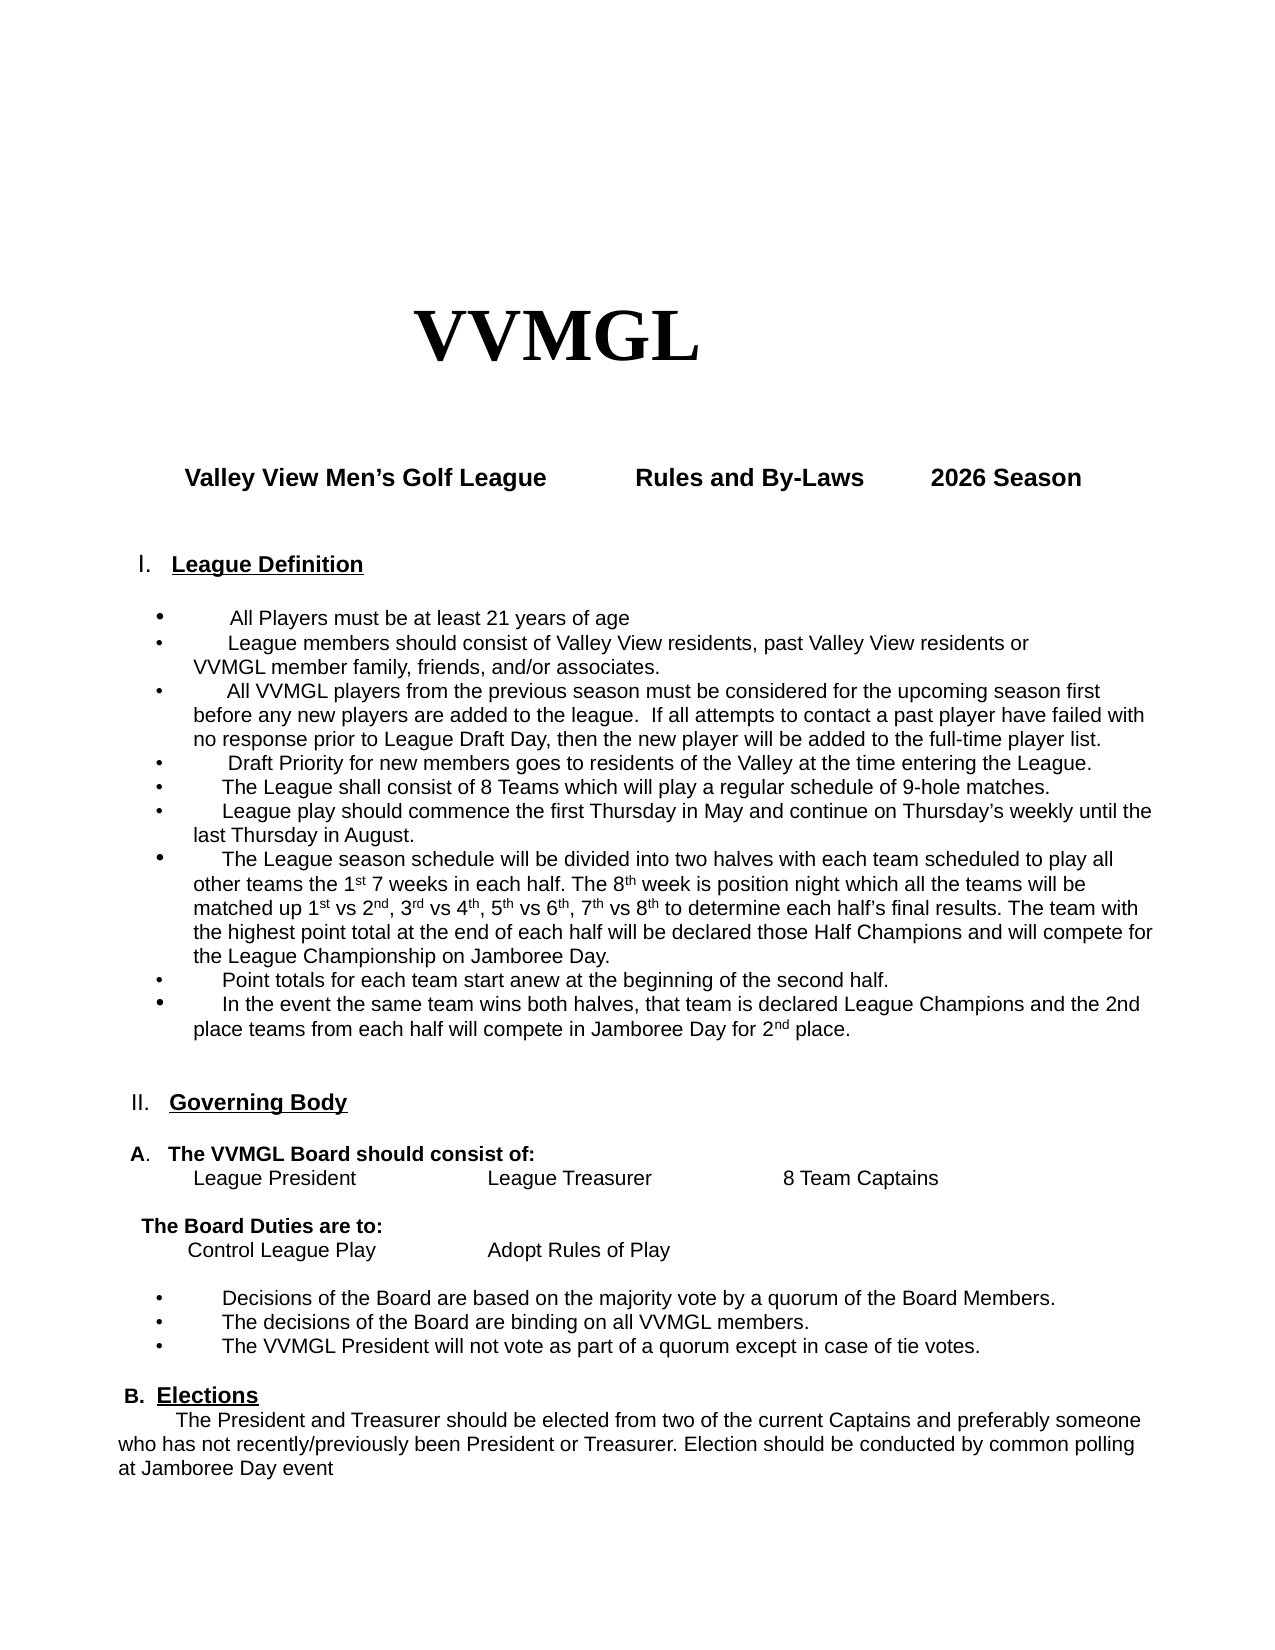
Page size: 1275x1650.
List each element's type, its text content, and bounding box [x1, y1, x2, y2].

text VVMGL [118, 291, 1157, 377]
list Decisions of the Board are based on the majority vote by a quorum of the Board Members. [156, 1286, 1157, 1309]
text The President and Treasurer should be elected from two of the current Captains and preferably someone who has not recently/previously been President or Treasurer. Election should be conducted by common polling at Jamboree Day event [118, 1408, 1157, 1480]
list Draft Priority for new members goes to residents of the Valley at the time entering the League. [156, 751, 1157, 775]
text Valley View Men’s Golf League Rules and By-Laws 2026 Season [118, 463, 1157, 494]
list The League season schedule will be divided into two halves with each team scheduled to play all other teams the 1st 7 weeks in each half. The 8th week is position night which all the teams will be matched up 1st vs 2nd, 3rd vs 4th, 5th vs 6th, 7th vs 8th to determine each half’s final results. The team with the highest point total at the end of each half will be declared those Half Champions and will compete for the League Championship on Jamboree Day. [156, 847, 1157, 968]
list The VVMGL President will not vote as part of a quorum except in case of tie votes. [156, 1334, 1157, 1358]
text A. The VVMGL Board should consist of: [118, 1142, 1157, 1166]
list League play should commence the first Thursday in May and continue on Thursday’s weekly until the last Thursday in August. [156, 799, 1157, 847]
text I. League Definition [118, 549, 1157, 578]
text II. Governing Body [118, 1089, 1157, 1115]
list All Players must be at least 21 years of age [156, 604, 1157, 631]
text B. Elections [118, 1382, 1157, 1408]
list All VVMGL players from the previous season must be considered for the upcoming season first before any new players are added to the league. If all attempts to contact a past player have failed with no response prior to League Draft Day, then the new player will be added to the full-time player list. [156, 679, 1157, 751]
list The League shall consist of 8 Teams which will play a regular schedule of 9-hole matches. [156, 775, 1157, 799]
text League President League Treasurer 8 Team Captains [118, 1166, 1157, 1190]
list The decisions of the Board are binding on all VVMGL members. [156, 1309, 1157, 1334]
list League members should consist of Valley View residents, past Valley View residents or VVMGL member family, friends, and/or associates. [156, 631, 1157, 679]
text Control League Play Adopt Rules of Play [118, 1238, 1157, 1262]
list In the event the same team wins both halves, that team is declared League Champions and the 2nd place teams from each half will compete in Jamboree Day for 2nd place. [156, 992, 1157, 1041]
text The Board Duties are to: [118, 1214, 1157, 1238]
list Point totals for each team start anew at the beginning of the second half. [156, 968, 1157, 992]
